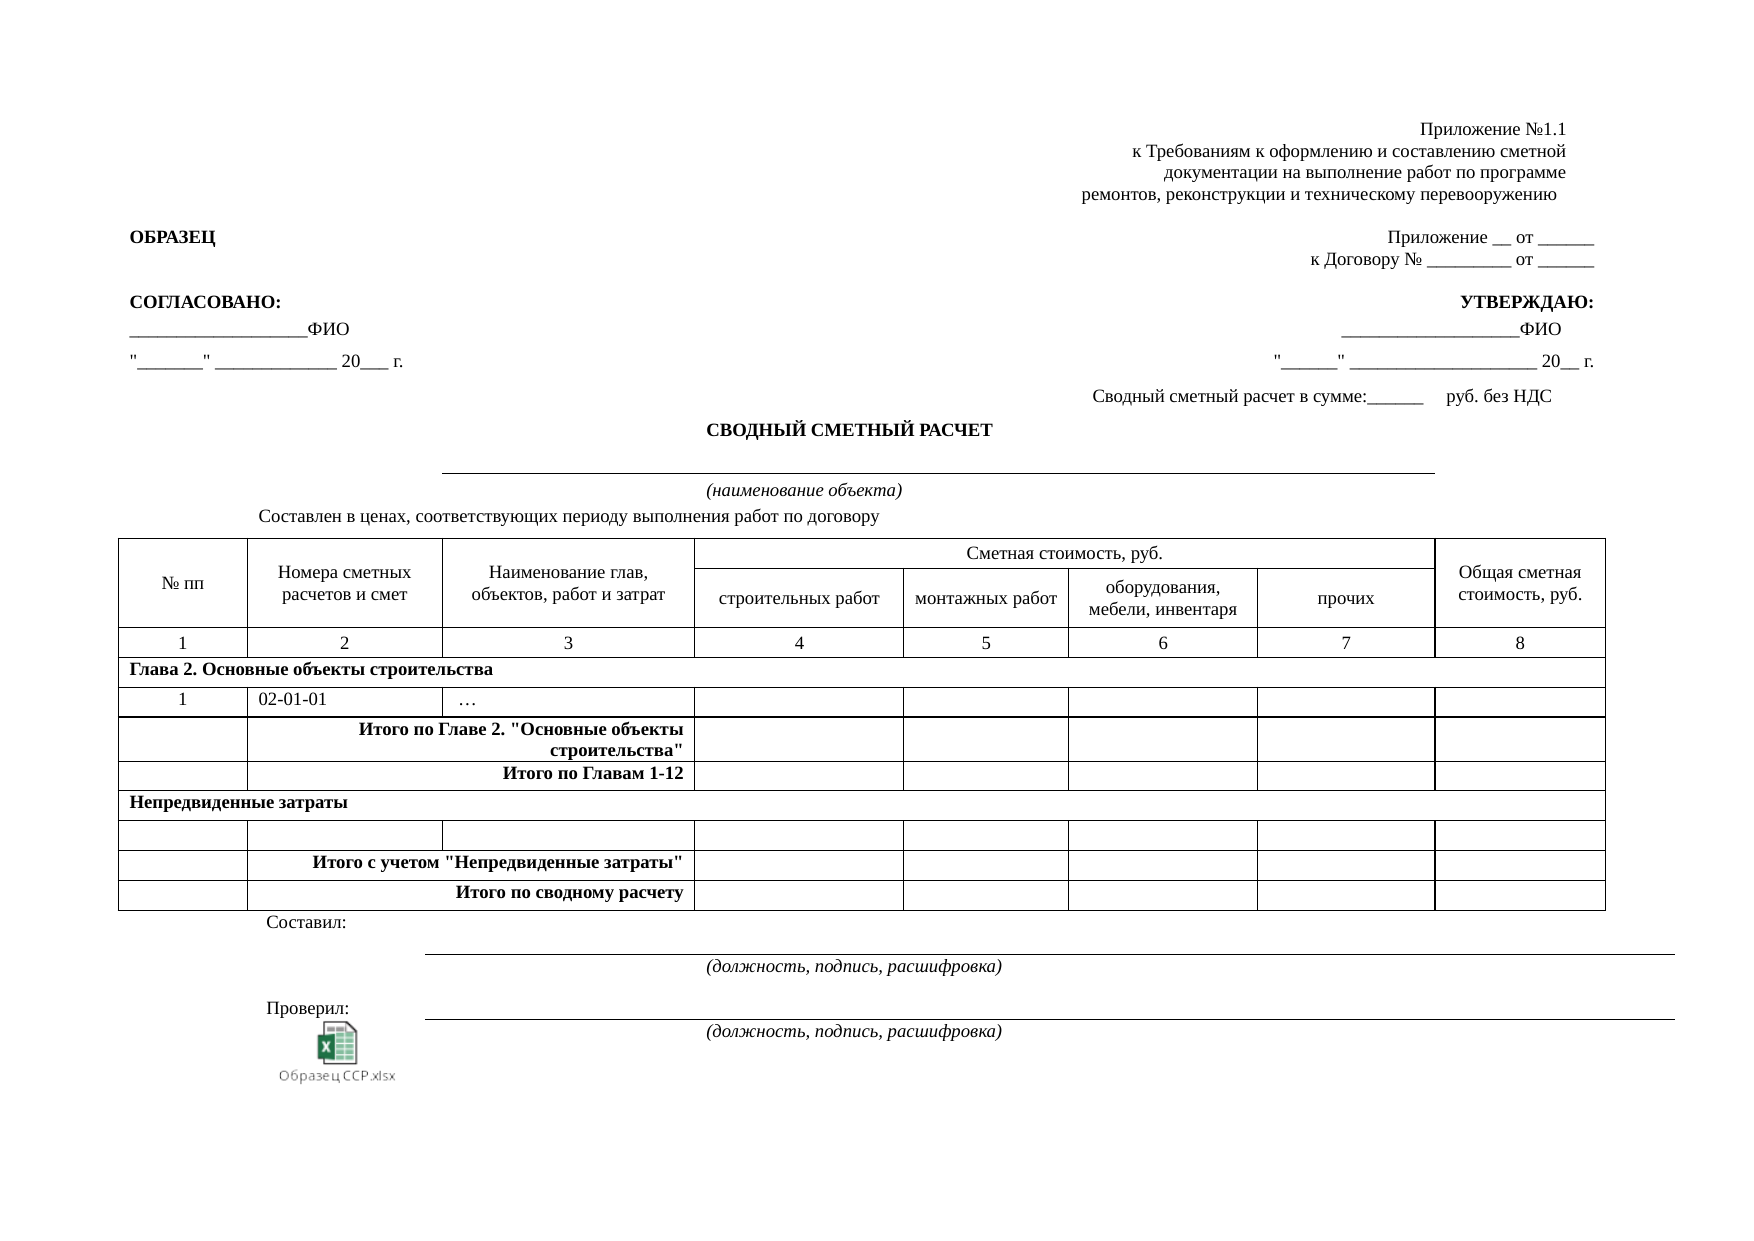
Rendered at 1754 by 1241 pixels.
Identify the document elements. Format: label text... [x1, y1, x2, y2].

table_cell [1605, 415, 1647, 444]
table_cell [1435, 505, 1605, 538]
table_cell Итого с учетом "Непредвиденные затраты" [248, 851, 694, 880]
table_cell [1647, 415, 1675, 444]
table_cell [118, 505, 247, 538]
table_cell 5 [904, 628, 1068, 657]
table_cell СВОДНЫЙ СМЕТНЫЙ РАСЧЕТ [695, 415, 1257, 444]
table_cell [1436, 688, 1605, 716]
table_cell [695, 821, 903, 850]
table_cell [1605, 269, 1647, 312]
table_cell [1606, 568, 1647, 597]
table_cell [904, 688, 1068, 716]
table_cell [248, 821, 442, 850]
table_cell [695, 911, 904, 954]
table_cell [1647, 444, 1675, 473]
table_cell [118, 415, 247, 444]
table_cell 8 [1436, 628, 1605, 657]
table_cell [695, 718, 903, 761]
table_cell 1 [119, 628, 247, 657]
table_header [695, 204, 904, 269]
table_cell 02-01-01 [248, 688, 442, 716]
table_cell [1258, 881, 1434, 909]
table_cell [1436, 881, 1605, 909]
table_cell [1647, 820, 1675, 850]
table_cell [118, 1019, 255, 1111]
table_cell [1606, 657, 1675, 687]
table_cell [1605, 910, 1675, 954]
table_cell [1606, 538, 1647, 567]
text Приложение №1.1 [215, 118, 1566, 140]
table_cell [1435, 955, 1605, 986]
table_cell [1258, 688, 1434, 716]
table_cell [1435, 444, 1605, 473]
table_cell [425, 911, 695, 954]
table_header ОБРАЗЕЦ [118, 204, 442, 269]
table_cell [118, 473, 247, 505]
table_header [442, 204, 695, 269]
table_cell № пп [119, 539, 247, 627]
table_cell [442, 474, 695, 505]
table_cell [904, 986, 1068, 1019]
table_cell Итого по Главе 2. "Основные объекты строительства" [248, 718, 694, 761]
table_cell [1258, 851, 1434, 880]
table_cell [1069, 762, 1257, 790]
table_cell [119, 821, 247, 850]
table_cell [1436, 821, 1605, 850]
table_cell (должность, подпись, расшифровка) [695, 1020, 1435, 1111]
table_cell [425, 1020, 695, 1111]
table_cell [425, 986, 695, 1019]
table_cell 6 [1069, 628, 1257, 657]
table_cell [904, 821, 1068, 850]
table_cell [1647, 312, 1675, 345]
text к Требованиям к оформлению и составлению сметной [215, 140, 1566, 161]
table_cell [443, 821, 694, 850]
table_cell монтажных работ [904, 569, 1068, 627]
table_cell [1605, 1020, 1675, 1111]
table_cell 4 [695, 628, 903, 657]
table_cell [1606, 820, 1647, 850]
table_header [1605, 204, 1647, 269]
table_cell [247, 415, 442, 444]
table_cell (наименование объекта) [695, 474, 1257, 505]
table_cell [1647, 538, 1675, 567]
table_header Приложение __ от ______ к Договору № _________ от ______ [1257, 204, 1605, 269]
table_cell [118, 986, 255, 1019]
table_cell … [443, 688, 694, 716]
table_cell Непредвиденные затраты [119, 791, 1605, 820]
table_cell [442, 444, 1435, 473]
table_cell [1605, 955, 1675, 986]
table_cell [1606, 880, 1675, 909]
table_cell [1647, 687, 1675, 716]
table_cell ___________________ФИО [118, 312, 442, 345]
table_cell Итого по Главам 1-12 [248, 762, 694, 790]
table_cell [1647, 568, 1675, 597]
table_cell [695, 269, 904, 312]
table_cell [1606, 790, 1675, 820]
table_cell [442, 269, 695, 312]
table_cell [904, 881, 1068, 909]
table_cell [1435, 911, 1605, 954]
table_cell [425, 955, 695, 986]
table_cell [1647, 597, 1675, 627]
table_cell [255, 954, 425, 986]
table_cell [1647, 377, 1675, 415]
table_cell [118, 444, 247, 473]
table_cell УТВЕРЖДАЮ: [1069, 269, 1605, 312]
table_cell [1069, 911, 1435, 954]
table_cell [119, 881, 247, 909]
table_cell [1069, 881, 1257, 909]
table_cell [247, 377, 442, 415]
table_cell 1 [119, 688, 247, 716]
table_cell [1606, 627, 1647, 657]
table_cell [904, 312, 1068, 345]
table_cell "_______" _____________ 20___ г. [118, 345, 695, 377]
table_cell Сметная стоимость, руб. [695, 539, 1434, 567]
table_cell [1069, 505, 1257, 538]
table_cell [119, 851, 247, 880]
table_cell [1435, 1020, 1605, 1111]
table_cell [1258, 762, 1434, 790]
text ремонтов, реконструкции и техническому перевооружению [215, 183, 1566, 204]
table_cell [695, 345, 904, 377]
table_cell [442, 377, 695, 415]
table_cell [1605, 377, 1647, 415]
table_cell [904, 911, 1068, 954]
table_cell ___________________ФИО [1069, 312, 1605, 345]
table_cell [1606, 716, 1675, 761]
table_cell [1436, 762, 1605, 790]
table_cell Итого по сводному расчету [248, 881, 694, 909]
table_cell [1606, 850, 1675, 880]
table_cell [1606, 687, 1647, 716]
table_cell [247, 444, 442, 473]
table_cell [1647, 269, 1675, 312]
table_cell [247, 473, 442, 505]
table_cell [695, 312, 904, 345]
table_cell [119, 718, 247, 761]
table_cell 3 [443, 628, 694, 657]
table_cell "______" ____________________ 20__ г. [1069, 345, 1605, 377]
table_cell [1436, 718, 1605, 761]
text документации на выполнение работ по программе [215, 161, 1566, 183]
table_cell [1605, 312, 1647, 345]
table_cell [695, 851, 903, 880]
table_cell [695, 688, 903, 716]
table_cell [119, 762, 247, 790]
table_cell [904, 718, 1068, 761]
table_cell [1257, 474, 1435, 505]
table_cell [118, 954, 255, 986]
table_cell строительных работ [695, 569, 903, 627]
table_cell [1606, 761, 1675, 790]
table_cell Наименование глав, объектов, работ и затрат [443, 539, 694, 627]
table_cell Общая сметная стоимость, руб. [1436, 539, 1605, 627]
table_cell [1257, 505, 1435, 538]
table_cell [1605, 473, 1647, 505]
table_cell [1605, 505, 1675, 538]
table_cell [442, 312, 695, 345]
table_cell [1258, 718, 1434, 761]
table_cell [695, 986, 904, 1019]
table_cell [1069, 821, 1257, 850]
table_cell [1258, 821, 1434, 850]
table_cell [1257, 415, 1435, 444]
table_cell [1069, 851, 1257, 880]
table_header [1647, 204, 1675, 269]
table_cell [695, 881, 903, 909]
table_cell прочих [1258, 569, 1434, 627]
table_cell руб. без НДС [1435, 377, 1605, 415]
table_cell [1605, 345, 1675, 377]
table_cell [1435, 415, 1605, 444]
table_cell (должность, подпись, расшифровка) [695, 955, 1435, 986]
table_cell [1069, 688, 1257, 716]
table_cell [904, 269, 1068, 312]
table_cell [1605, 444, 1647, 473]
table_cell Номера сметных расчетов и смет [248, 539, 442, 627]
table_header [1069, 204, 1257, 269]
table_cell [1606, 597, 1647, 627]
table_cell Глава 2. Основные объекты строительства [119, 658, 1605, 687]
table_cell [1069, 986, 1435, 1019]
table_cell [1435, 986, 1605, 1019]
table_cell Сводный сметный расчет в сумме:______ [695, 377, 1435, 415]
table_cell [1436, 851, 1605, 880]
table_cell СОГЛАСОВАНО: [118, 269, 442, 312]
table_cell [118, 911, 255, 954]
table_cell 2 [248, 628, 442, 657]
table_cell [1069, 718, 1257, 761]
table_cell [1435, 473, 1605, 505]
table_cell [118, 377, 247, 415]
table_cell [1605, 986, 1675, 1019]
table_cell [904, 345, 1068, 377]
table_cell [255, 1019, 425, 1111]
table_cell [904, 851, 1068, 880]
table_cell оборудования, мебели, инвентаря [1069, 569, 1257, 627]
table_cell [695, 762, 903, 790]
table_cell [1647, 627, 1675, 657]
table_cell [442, 415, 695, 444]
table_cell 7 [1258, 628, 1434, 657]
table_header [904, 204, 1068, 269]
table_cell [1647, 473, 1675, 505]
table_cell [904, 762, 1068, 790]
table_cell Составил: [255, 911, 425, 954]
table_cell Составлен в ценах, соответствующих периоду выполнения работ по договору [247, 505, 1068, 538]
table_cell Проверил: [255, 986, 425, 1019]
